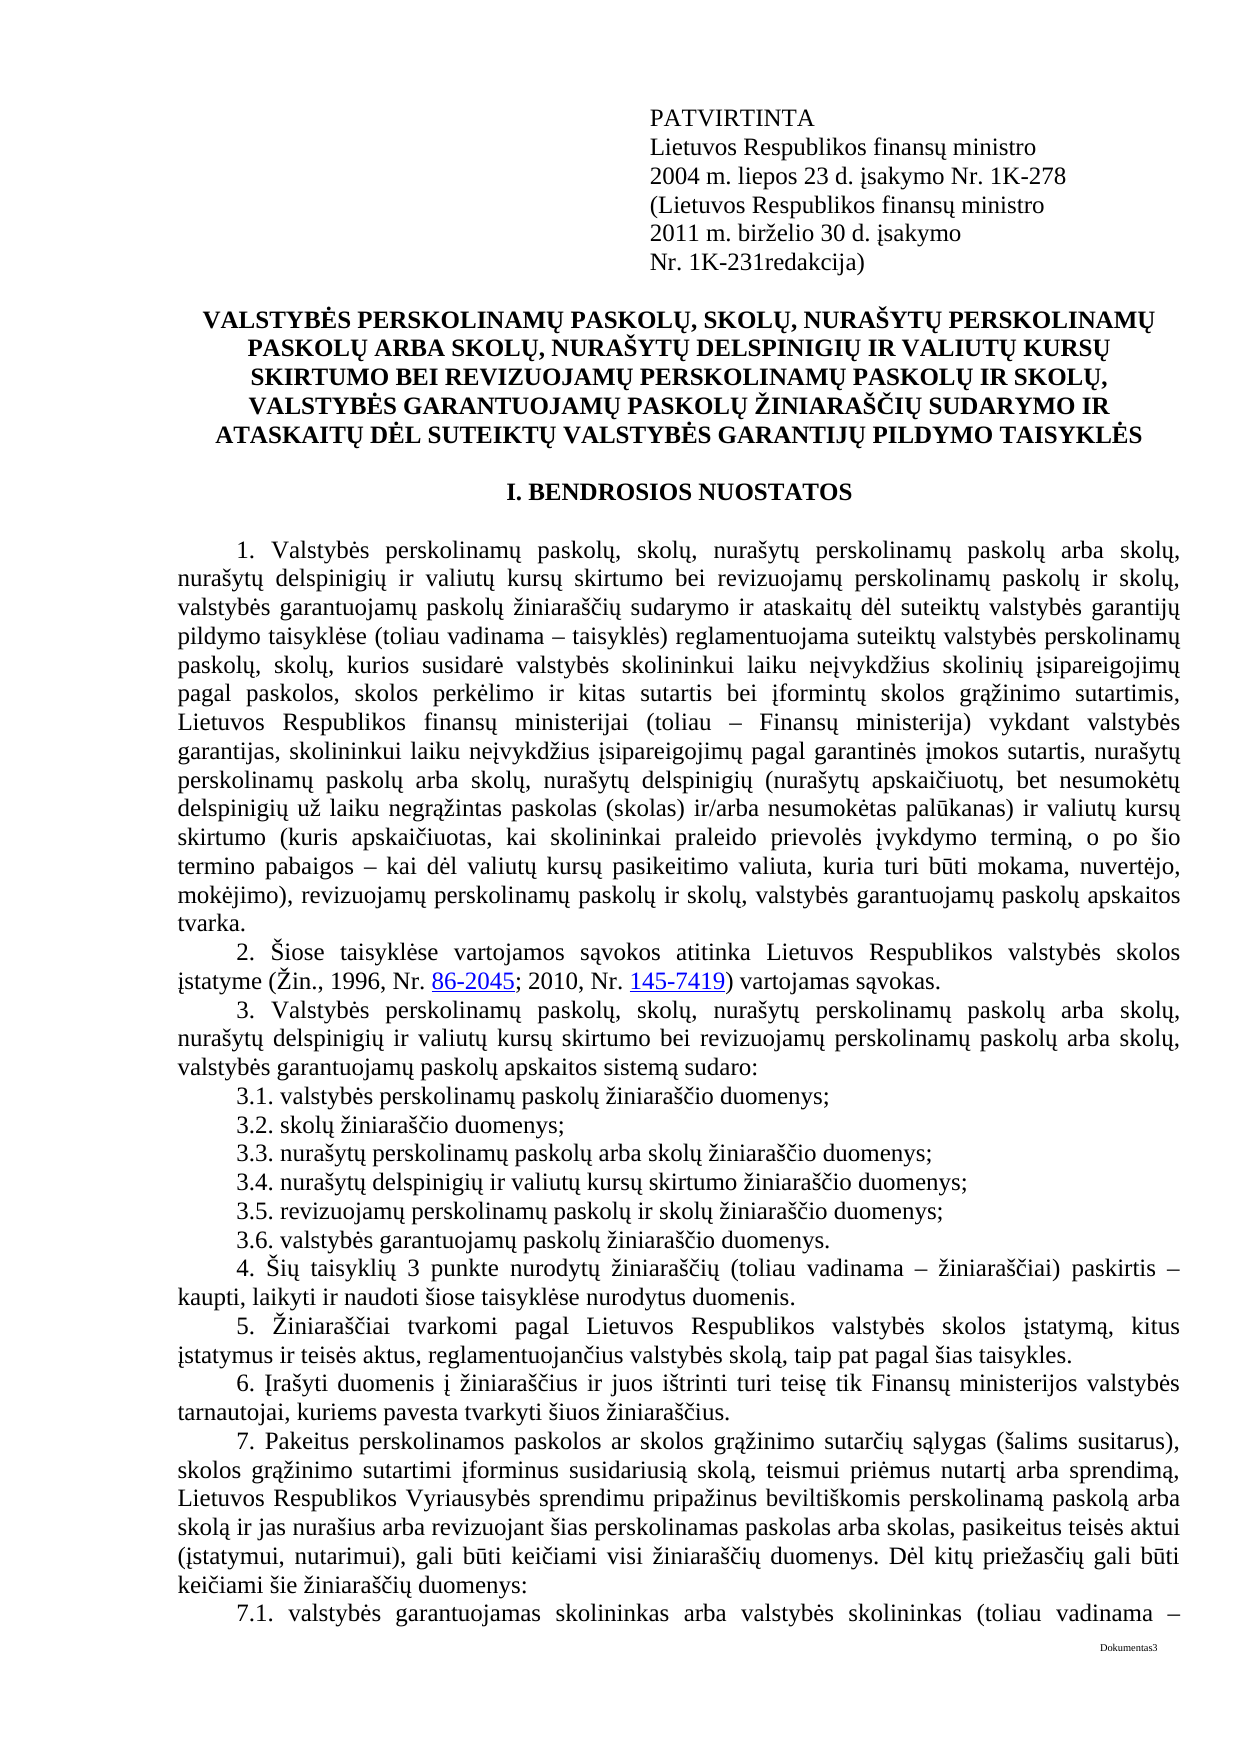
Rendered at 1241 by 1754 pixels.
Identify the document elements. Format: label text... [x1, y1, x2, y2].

text Nr. 1K-231redakcija) [649, 247, 1181, 276]
text 7.1. valstybės garantuojamas skolininkas arba valstybės skolininkas (toliau vadinama – [177, 1598, 1181, 1627]
text PATVIRTINTA [649, 103, 1181, 132]
text 4. Šių taisyklių 3 punkte nurodytų žiniaraščių (toliau vadinama – žiniaraščiai) paskirtis – kaupti, laikyti ir naudoti šiose taisyklėse nurodytus duomenis. [177, 1253, 1181, 1311]
text Lietuvos Respublikos finansų ministro [649, 132, 1181, 161]
text VALSTYBĖS PERSKOLINAMŲ PASKOLŲ, SKOLŲ, NURAŠYTŲ PERSKOLINAMŲ PASKOLŲ ARBA SKOLŲ, NURAŠYTŲ DELSPINIGIŲ IR VALIUTŲ KURSŲ SKIRTUMO BEI REVIZUOJAMŲ PERSKOLINAMŲ PASKOLŲ IR SKOLŲ, VALSTYBĖS GARANTUOJAMŲ PASKOLŲ ŽINIARAŠČIŲ SUDARYMO IR ATASKAITŲ DĖL SUTEIKTŲ VALSTYBĖS GARANTIJŲ PILDYMO TAISYKLĖS [177, 305, 1181, 448]
text 2011 m. birželio 30 d. įsakymo [649, 218, 1181, 247]
text 1. Valstybės perskolinamų paskolų, skolų, nurašytų perskolinamų paskolų arba skolų, nurašytų delspinigių ir valiutų kursų skirtumo bei revizuojamų perskolinamų paskolų ir skolų, valstybės garantuojamų paskolų žiniaraščių sudarymo ir ataskaitų dėl suteiktų valstybės garantijų pildymo taisyklėse (toliau vadinama – taisyklės) reglamentuojama suteiktų valstybės perskolinamų paskolų, skolų, kurios susidarė valstybės skolininkui laiku neįvykdžius skolinių įsipareigojimų pagal paskolos, skolos perkėlimo ir kitas sutartis bei įformintų skolos grąžinimo sutartimis, Lietuvos Respublikos finansų ministerijai (toliau – Finansų ministerija) vykdant valstybės garantijas, skolininkui laiku neįvykdžius įsipareigojimų pagal garantinės įmokos sutartis, nurašytų perskolinamų paskolų arba skolų, nurašytų delspinigių (nurašytų apskaičiuotų, bet nesumokėtų delspinigių už laiku negrąžintas paskolas (skolas) ir/arba nesumokėtas palūkanas) ir valiutų kursų skirtumo (kuris apskaičiuotas, kai skolininkai praleido prievolės įvykdymo terminą, o po šio termino pabaigos – kai dėl valiutų kursų pasikeitimo valiuta, kuria turi būti mokama, nuvertėjo, mokėjimo), revizuojamų perskolinamų paskolų ir skolų, valstybės garantuojamų paskolų apskaitos tvarka. [177, 535, 1181, 937]
text 6. Įrašyti duomenis į žiniaraščius ir juos ištrinti turi teisę tik Finansų ministerijos valstybės tarnautojai, kuriems pavesta tvarkyti šiuos žiniaraščius. [177, 1368, 1181, 1426]
text 3.5. revizuojamų perskolinamų paskolų ir skolų žiniaraščio duomenys; [177, 1196, 1181, 1225]
text 2004 m. liepos 23 d. įsakymo Nr. 1K-278 [649, 161, 1181, 190]
text I. BENDROSIOS NUOSTATOS [177, 477, 1181, 506]
text 3.1. valstybės perskolinamų paskolų žiniaraščio duomenys; [177, 1081, 1181, 1110]
text (Lietuvos Respublikos finansų ministro [649, 190, 1181, 218]
text 3.6. valstybės garantuojamų paskolų žiniaraščio duomenys. [177, 1225, 1181, 1253]
text 7. Pakeitus perskolinamos paskolos ar skolos grąžinimo sutarčių sąlygas (šalims susitarus), skolos grąžinimo sutartimi įforminus susidariusią skolą, teismui priėmus nutartį arba sprendimą, Lietuvos Respublikos Vyriausybės sprendimu pripažinus beviltiškomis perskolinamą paskolą arba skolą ir jas nurašius arba revizuojant šias perskolinamas paskolas arba skolas, pasikeitus teisės aktui (įstatymui, nutarimui), gali būti keičiami visi žiniaraščių duomenys. Dėl kitų priežasčių gali būti keičiami šie žiniaraščių duomenys: [177, 1426, 1181, 1598]
text 3.3. nurašytų perskolinamų paskolų arba skolų žiniaraščio duomenys; [177, 1138, 1181, 1167]
text 3. Valstybės perskolinamų paskolų, skolų, nurašytų perskolinamų paskolų arba skolų, nurašytų delspinigių ir valiutų kursų skirtumo bei revizuojamų perskolinamų paskolų arba skolų, valstybės garantuojamų paskolų apskaitos sistemą sudaro: [177, 995, 1181, 1081]
text 3.4. nurašytų delspinigių ir valiutų kursų skirtumo žiniaraščio duomenys; [177, 1167, 1181, 1196]
text 5. Žiniaraščiai tvarkomi pagal Lietuvos Respublikos valstybės skolos įstatymą, kitus įstatymus ir teisės aktus, reglamentuojančius valstybės skolą, taip pat pagal šias taisykles. [177, 1311, 1181, 1368]
text 3.2. skolų žiniaraščio duomenys; [177, 1110, 1181, 1138]
text 2. Šiose taisyklėse vartojamos sąvokos atitinka Lietuvos Respublikos valstybės skolos įstatyme (Žin., 1996, Nr. 86-2045; 2010, Nr. 145-7419) vartojamas sąvokas. [177, 937, 1181, 995]
